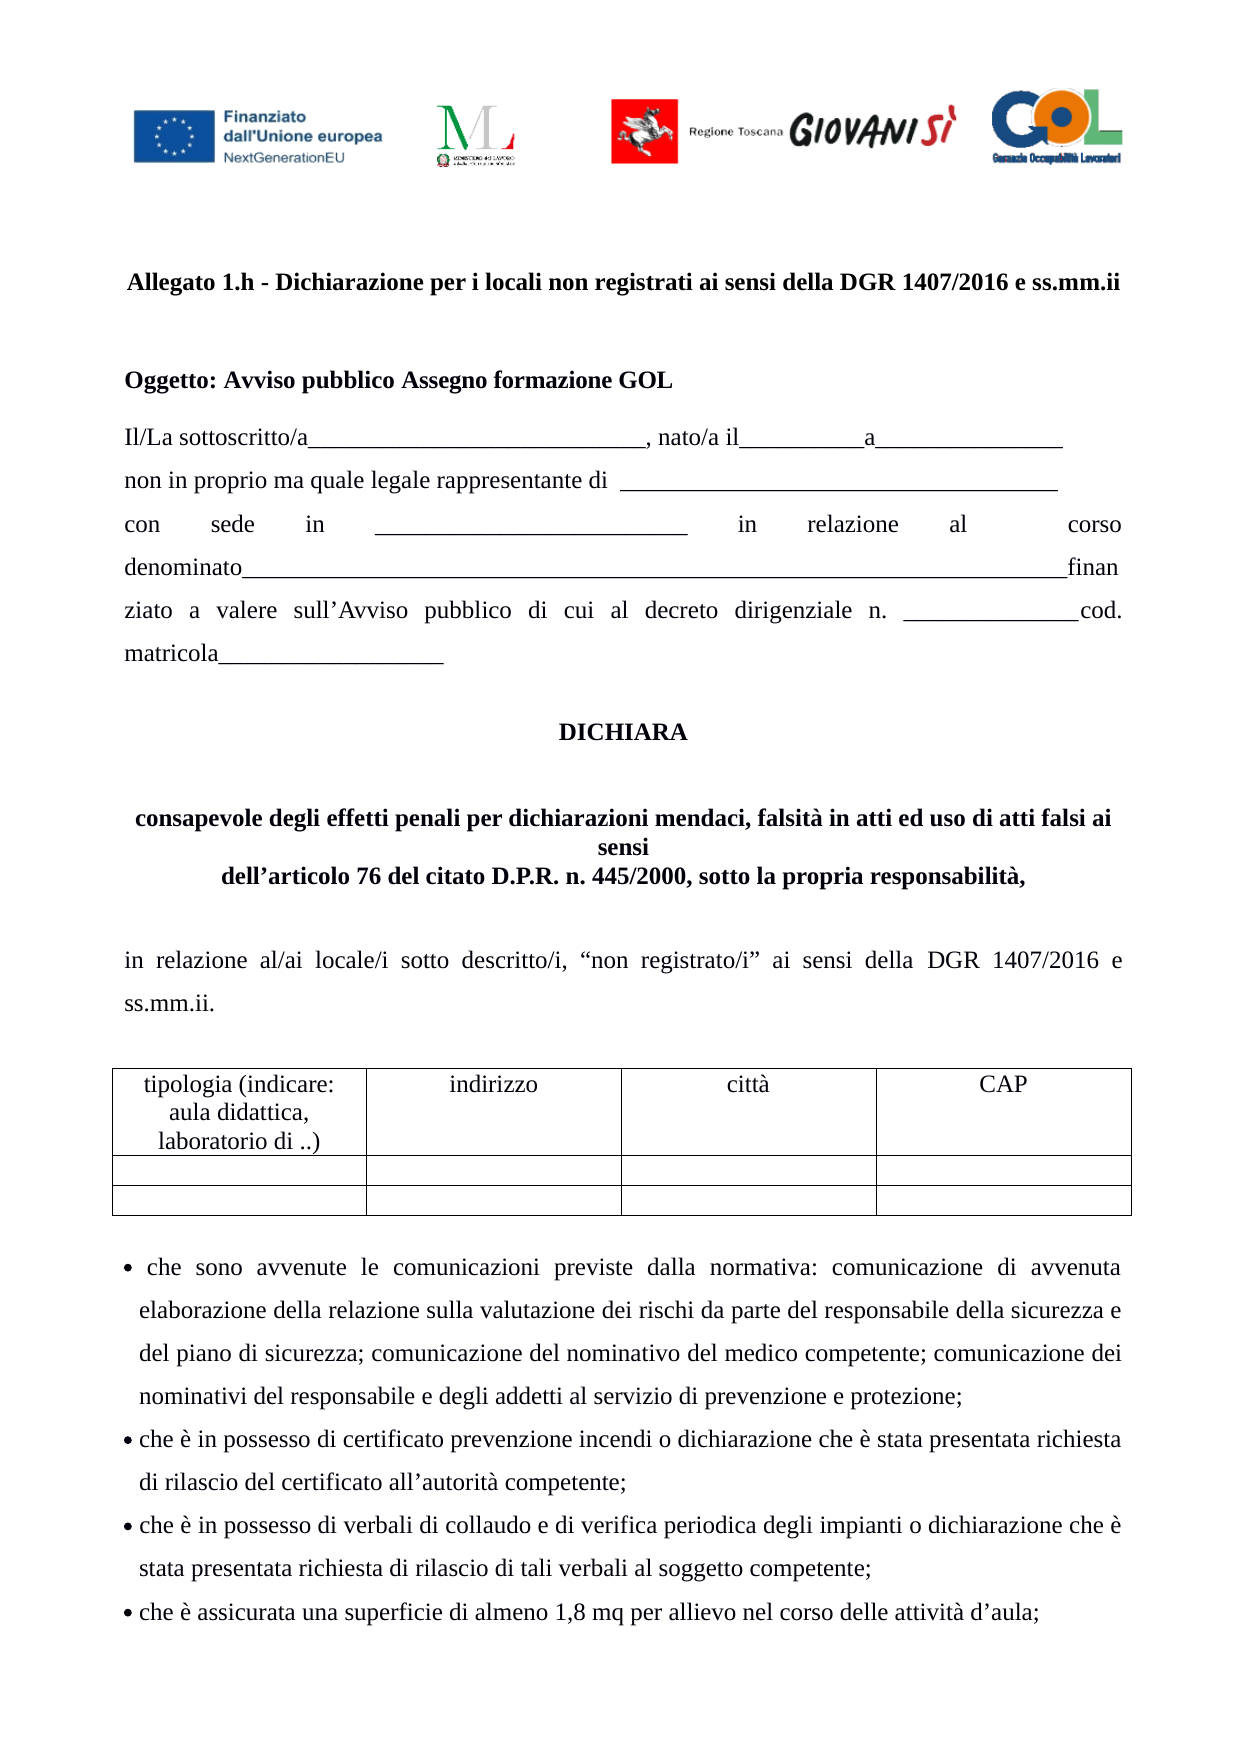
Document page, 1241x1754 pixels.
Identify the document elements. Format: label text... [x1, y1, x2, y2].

list che è in possesso di certificato prevenzione incendi o dichiarazione che è stata presentata richiesta di rilascio del certificato all’autorità competente; [124, 1424, 1122, 1496]
table_header città [622, 1069, 876, 1155]
text consapevole degli effetti penali per dichiarazioni mendaci, falsità in atti ed uso di atti falsi ai sensi [124, 803, 1122, 861]
table_cell [877, 1186, 1131, 1214]
list che sono avvenute le comunicazioni previste dalla normativa: comunicazione di avvenuta elaborazione della relazione sulla valutazione dei rischi da parte del responsabile della sicurezza e del piano di sicurezza; comunicazione del nominativo del medico competente; comunicazione dei nominativi del responsabile e degli addetti al servizio di prevenzione e protezione; [124, 1252, 1122, 1410]
table_cell [113, 1186, 366, 1214]
table_header indirizzo [367, 1069, 621, 1155]
list che è assicurata una superficie di almeno 1,8 mq per allievo nel corso delle attività d’aula; [124, 1597, 1122, 1625]
text Il/La sottoscritto/a___________________________, nato/a il__________a_______________ [124, 422, 1122, 451]
text dell’articolo 76 del citato D.P.R. n. 445/2000, sotto la propria responsabilità, [124, 861, 1122, 890]
table_header tipologia (indicare: aula didattica, laboratorio di ..) [113, 1069, 366, 1155]
list che è in possesso di verbali di collaudo e di verifica periodica degli impianti o dichiarazione che è stata presentata richiesta di rilascio di tali verbali al soggetto competente; [124, 1510, 1122, 1582]
table_cell [622, 1186, 876, 1214]
table_cell [367, 1186, 621, 1214]
table_cell [877, 1156, 1131, 1185]
table_cell [367, 1156, 621, 1185]
text non in proprio ma quale legale rappresentante di ___________________________________ [124, 466, 1122, 494]
text in relazione al/ai locale/i sotto descritto/i, “non registrato/i” ai sensi della DGR 1407/2016 e ss.mm.ii. [124, 945, 1122, 1017]
table_cell [622, 1156, 876, 1185]
picture [124, 88, 1123, 185]
text con sede in _________________________ in relazione al corso denominato__________________________________________________________________finanziato a valere sull’Avviso pubblico di cui al decreto dirigenziale n. ______________cod. matricola__________________ [124, 509, 1122, 667]
text Oggetto: Avviso pubblico Assegno formazione GOL [124, 365, 1122, 394]
text Allegato 1.h - Dichiarazione per i locali non registrati ai sensi della DGR 1407/2016 e ss.mm.ii [124, 267, 1122, 296]
text DICHIARA [124, 717, 1122, 746]
table_header CAP [877, 1069, 1131, 1155]
table_cell [113, 1156, 366, 1185]
